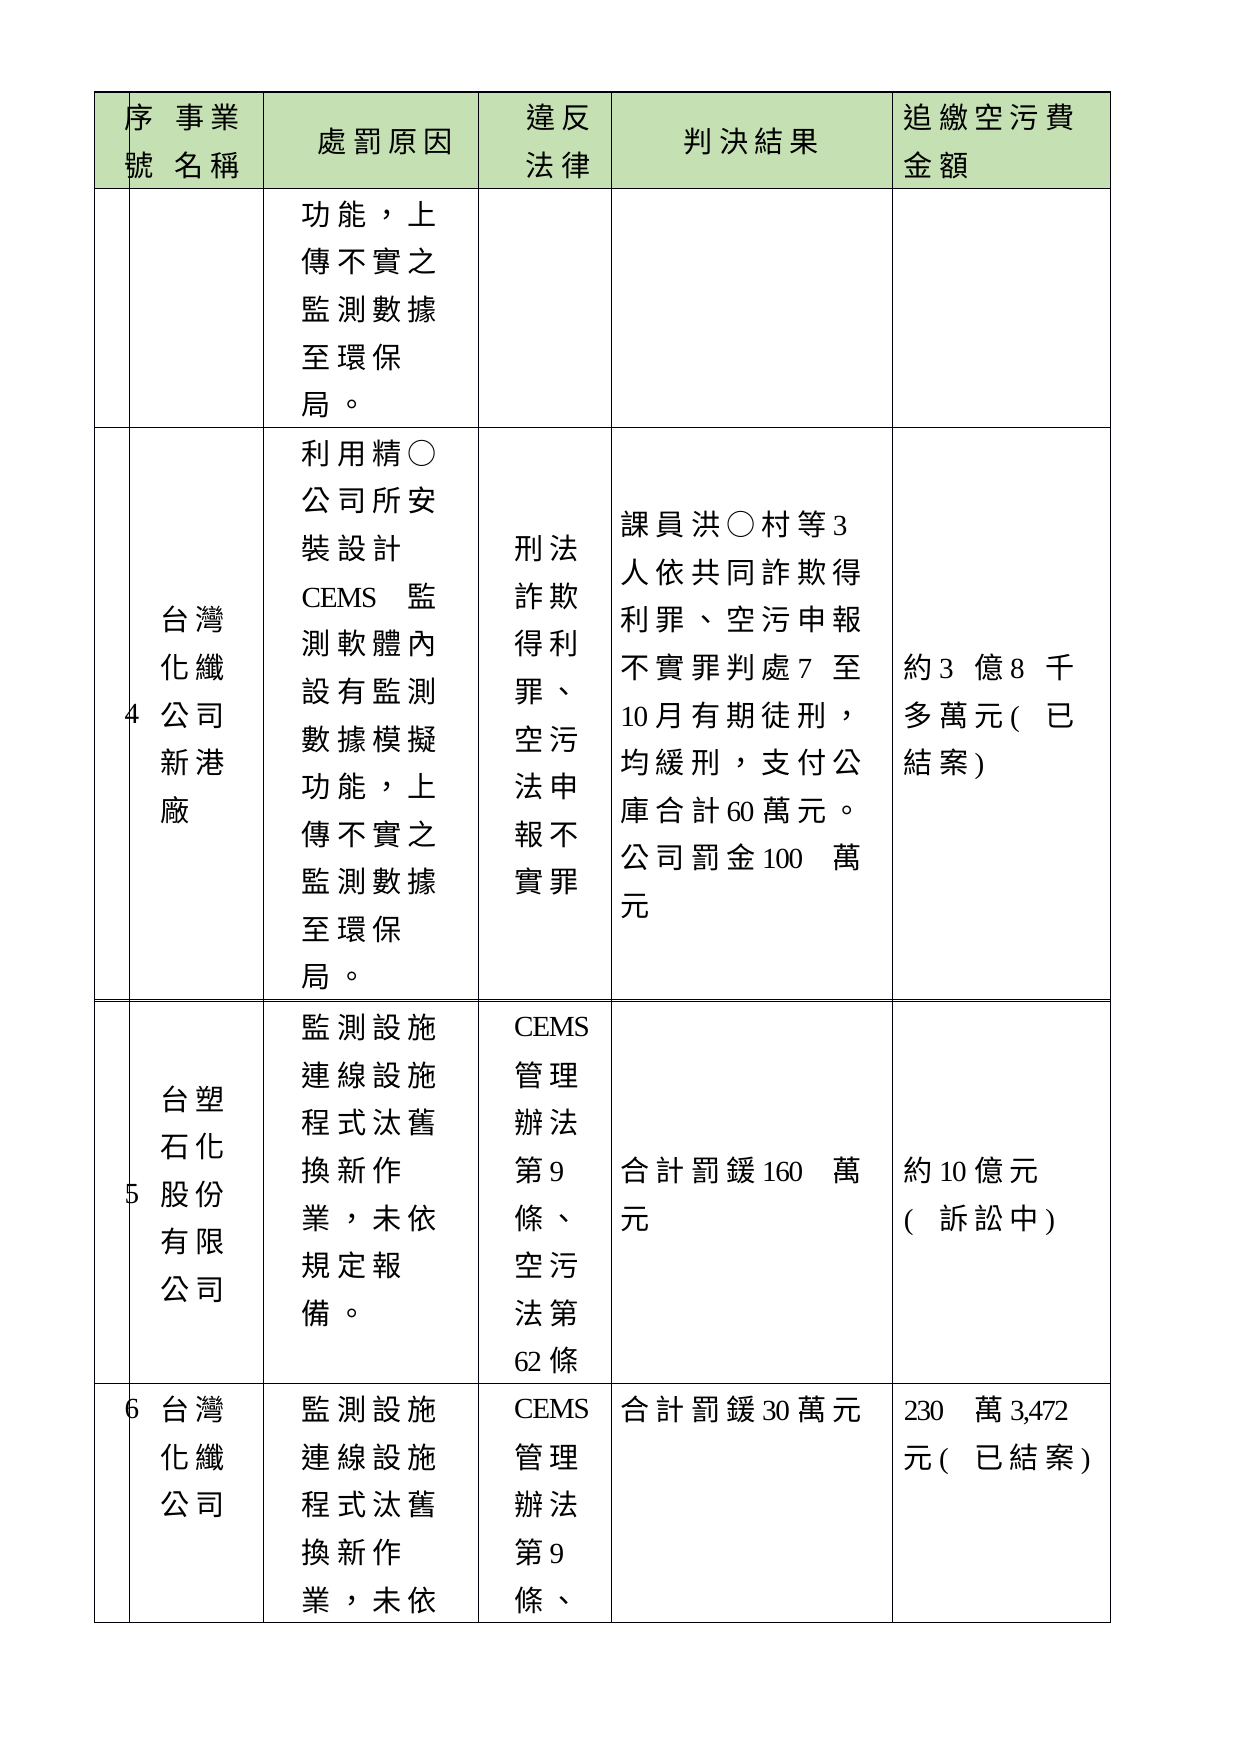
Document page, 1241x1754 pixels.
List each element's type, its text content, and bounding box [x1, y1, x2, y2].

table_cell 6 [95, 1384, 129, 1622]
table_cell 3 [95, 189, 129, 427]
table_cell 台灣化纖公司 [130, 1384, 263, 1622]
table_cell 約10億元 (訴訟中) [893, 1002, 1110, 1383]
table_cell 利用精○公司所安裝設計CEMS監測軟體內設有監測數據模擬功能，上傳不實之監測數據至環保局。 [264, 428, 478, 999]
table_header 違反法律 [479, 93, 611, 188]
table_header 處罰原因 [264, 93, 478, 188]
table_cell 課員洪○村等3人依共同詐欺得利罪、空污申報不實罪判處7至10月有期徒刑，均緩刑，支付公庫合計60萬元。公司罰金100萬元 [612, 428, 892, 999]
table_cell 南亞塑膠公司錦興廠 [130, 189, 263, 427]
table_header 序號 [95, 93, 129, 188]
table_cell 功能，上傳不實之監測數據至環保局。 [264, 189, 478, 427]
table_header 判決結果 [612, 93, 892, 188]
table_cell 約3億8千多萬元(已結案) [893, 428, 1110, 999]
table_cell 合計罰鍰30萬元 [612, 1384, 892, 1622]
table_cell 監測設施連線設施程式汰舊換新作業，未依規定報備。 [264, 1002, 478, 1383]
table_header 追繳空污費金額 [893, 93, 1110, 188]
table_cell [893, 189, 1110, 427]
table_cell CEMS管理辦法第9條、空污法第62條 [479, 1002, 611, 1383]
table_cell 230萬3,472元(已結案) [893, 1384, 1110, 1622]
table_header 事業名稱 [130, 93, 263, 188]
table_cell 台灣化纖公司新港廠 [130, 428, 263, 999]
table_cell 刑法詐欺得利罪、空污法申報不實罪 [479, 428, 611, 999]
table_cell CEMS管理辦法第9條、 [479, 1384, 611, 1622]
table_cell 5 [95, 1002, 129, 1383]
table_cell 合計罰鍰160萬元 [612, 1002, 892, 1383]
table_cell 台塑石化股份有限公司 [130, 1002, 263, 1383]
table_cell [612, 189, 892, 427]
table_cell 監測設施連線設施程式汰舊換新作業，未依 [264, 1384, 478, 1622]
table_cell 4 [95, 428, 129, 999]
table_cell [479, 189, 611, 427]
